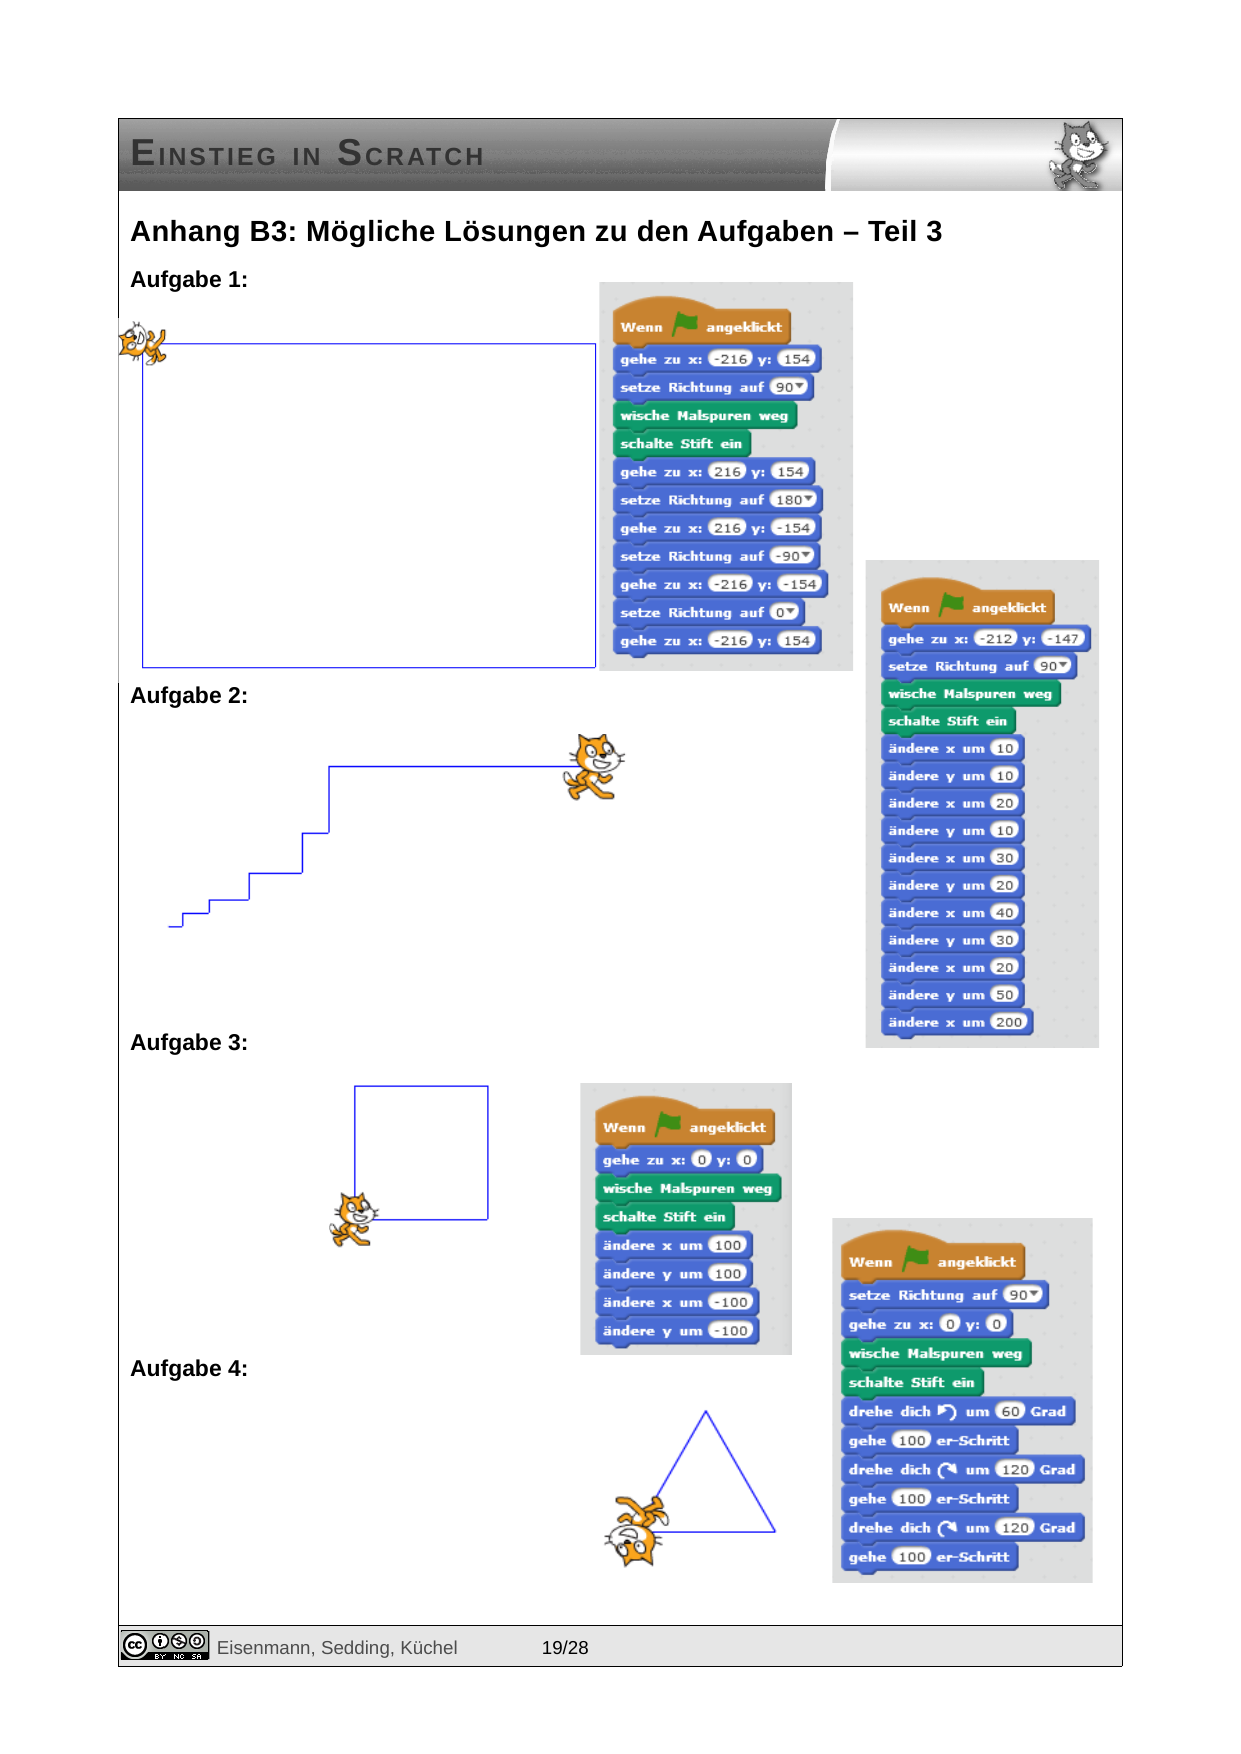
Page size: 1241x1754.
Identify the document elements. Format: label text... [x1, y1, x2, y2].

picture [118, 282, 854, 683]
text Aufgabe 1: [130, 266, 1110, 292]
picture [832, 1218, 1093, 1583]
picture [153, 734, 657, 941]
picture [595, 1395, 788, 1579]
picture [329, 1067, 506, 1254]
text Aufgabe 4: [130, 1073, 1110, 1381]
picture [580, 1083, 792, 1355]
picture [120, 1630, 210, 1660]
subtitle Anhang B3: Mögliche Lösungen zu den Aufgaben – Teil 3 [130, 214, 1110, 248]
text Aufgabe 2: [130, 309, 1110, 709]
text Aufgabe 3: [130, 1029, 1110, 1055]
picture [119, 119, 1122, 191]
picture [865, 560, 1100, 1048]
